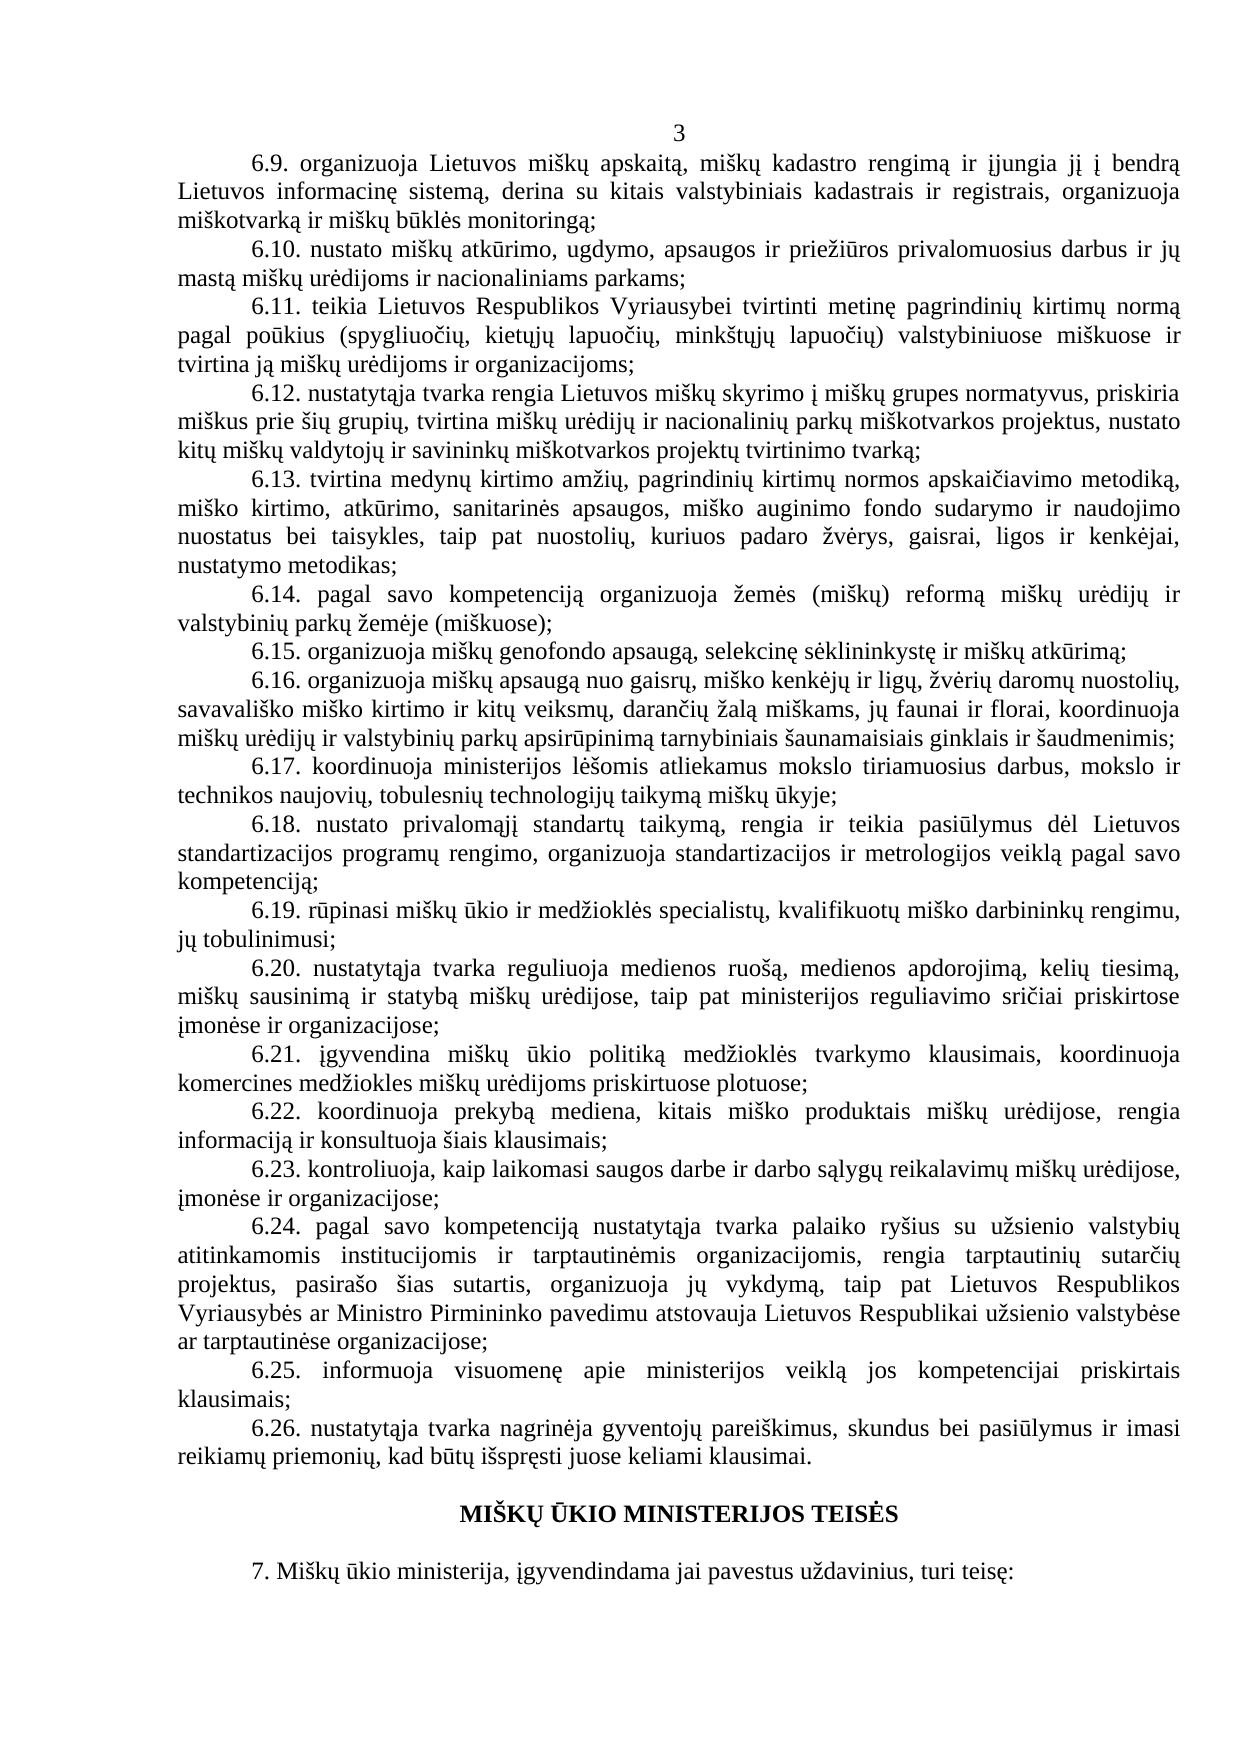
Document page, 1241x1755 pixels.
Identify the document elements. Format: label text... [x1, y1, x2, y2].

text 6.24. pagal savo kompetenciją nustatytąja tvarka palaiko ryšius su užsienio valstybių atitinkamomis institucijomis ir tarptautinėmis organizacijomis, rengia tarptautinių sutarčių projektus, pasirašo šias sutartis, organizuoja jų vykdymą, taip pat Lietuvos Respublikos Vyriausybės ar Ministro Pirmininko pavedimu atstovauja Lietuvos Respublikai užsienio valstybėse ar tarptautinėse organizacijose; [177, 1211, 1181, 1355]
text 6.16. organizuoja miškų apsaugą nuo gaisrų, miško kenkėjų ir ligų, žvėrių daromų nuostolių, savavališko miško kirtimo ir kitų veiksmų, darančių žalą miškams, jų faunai ir florai, koordinuoja miškų urėdijų ir valstybinių parkų apsirūpinimą tarnybiniais šaunamaisiais ginklais ir šaudmenimis; [177, 665, 1181, 751]
text 6.14. pagal savo kompetenciją organizuoja žemės (miškų) reformą miškų urėdijų ir valstybinių parkų žemėje (miškuose); [177, 579, 1181, 636]
text Miškų ūkio ministerijos teisės [177, 1499, 1181, 1528]
text 6.9. organizuoja Lietuvos miškų apskaitą, miškų kadastro rengimą ir įjungia jį į bendrą Lietuvos informacinę sistemą, derina su kitais valstybiniais kadastrais ir registrais, organizuoja miškotvarką ir miškų būklės monitoringą; [177, 148, 1181, 234]
text 6.13. tvirtina medynų kirtimo amžių, pagrindinių kirtimų normos apskaičiavimo metodiką, miško kirtimo, atkūrimo, sanitarinės apsaugos, miško auginimo fondo sudarymo ir naudojimo nuostatus bei taisykles, taip pat nuostolių, kuriuos padaro žvėrys, gaisrai, ligos ir kenkėjai, nustatymo metodikas; [177, 464, 1181, 579]
text 6.11. teikia Lietuvos Respublikos Vyriausybei tvirtinti metinę pagrindinių kirtimų normą pagal poūkius (spygliuočių, kietųjų lapuočių, minkštųjų lapuočių) valstybiniuose miškuose ir tvirtina ją miškų urėdijoms ir organizacijoms; [177, 291, 1181, 378]
text 6.26. nustatytąja tvarka nagrinėja gyventojų pareiškimus, skundus bei pasiūlymus ir imasi reikiamų priemonių, kad būtų išspręsti juose keliami klausimai. [177, 1413, 1181, 1470]
text 7. Miškų ūkio ministerija, įgyvendindama jai pavestus uždavinius, turi teisę: [177, 1556, 1181, 1585]
text 6.10. nustato miškų atkūrimo, ugdymo, apsaugos ir priežiūros privalomuosius darbus ir jų mastą miškų urėdijoms ir nacionaliniams parkams; [177, 234, 1181, 291]
text 6.12. nustatytąja tvarka rengia Lietuvos miškų skyrimo į miškų grupes normatyvus, priskiria miškus prie šių grupių, tvirtina miškų urėdijų ir nacionalinių parkų miškotvarkos projektus, nustato kitų miškų valdytojų ir savininkų miškotvarkos projektų tvirtinimo tvarką; [177, 378, 1181, 464]
text 6.22. koordinuoja prekybą mediena, kitais miško produktais miškų urėdijose, rengia informaciją ir konsultuoja šiais klausimais; [177, 1096, 1181, 1154]
text 6.25. informuoja visuomenę apie ministerijos veiklą jos kompetencijai priskirtais klausimais; [177, 1355, 1181, 1413]
text 6.15. organizuoja miškų genofondo apsaugą, selekcinę sėklininkystę ir miškų atkūrimą; [177, 636, 1181, 665]
text 6.19. rūpinasi miškų ūkio ir medžioklės specialistų, kvalifikuotų miško darbininkų rengimu, jų tobulinimusi; [177, 895, 1181, 953]
text 6.21. įgyvendina miškų ūkio politiką medžioklės tvarkymo klausimais, koordinuoja komercines medžiokles miškų urėdijoms priskirtuose plotuose; [177, 1039, 1181, 1096]
text 6.17. koordinuoja ministerijos lėšomis atliekamus mokslo tiriamuosius darbus, mokslo ir technikos naujovių, tobulesnių technologijų taikymą miškų ūkyje; [177, 751, 1181, 809]
text 6.23. kontroliuoja, kaip laikomasi saugos darbe ir darbo sąlygų reikalavimų miškų urėdijose, įmonėse ir organizacijose; [177, 1154, 1181, 1211]
text 6.20. nustatytąja tvarka reguliuoja medienos ruošą, medienos apdorojimą, kelių tiesimą, miškų sausinimą ir statybą miškų urėdijose, taip pat ministerijos reguliavimo sričiai priskirtose įmonėse ir organizacijose; [177, 953, 1181, 1039]
text 6.18. nustato privalomąjį standartų taikymą, rengia ir teikia pasiūlymus dėl Lietuvos standartizacijos programų rengimo, organizuoja standartizacijos ir metrologijos veiklą pagal savo kompetenciją; [177, 809, 1181, 895]
